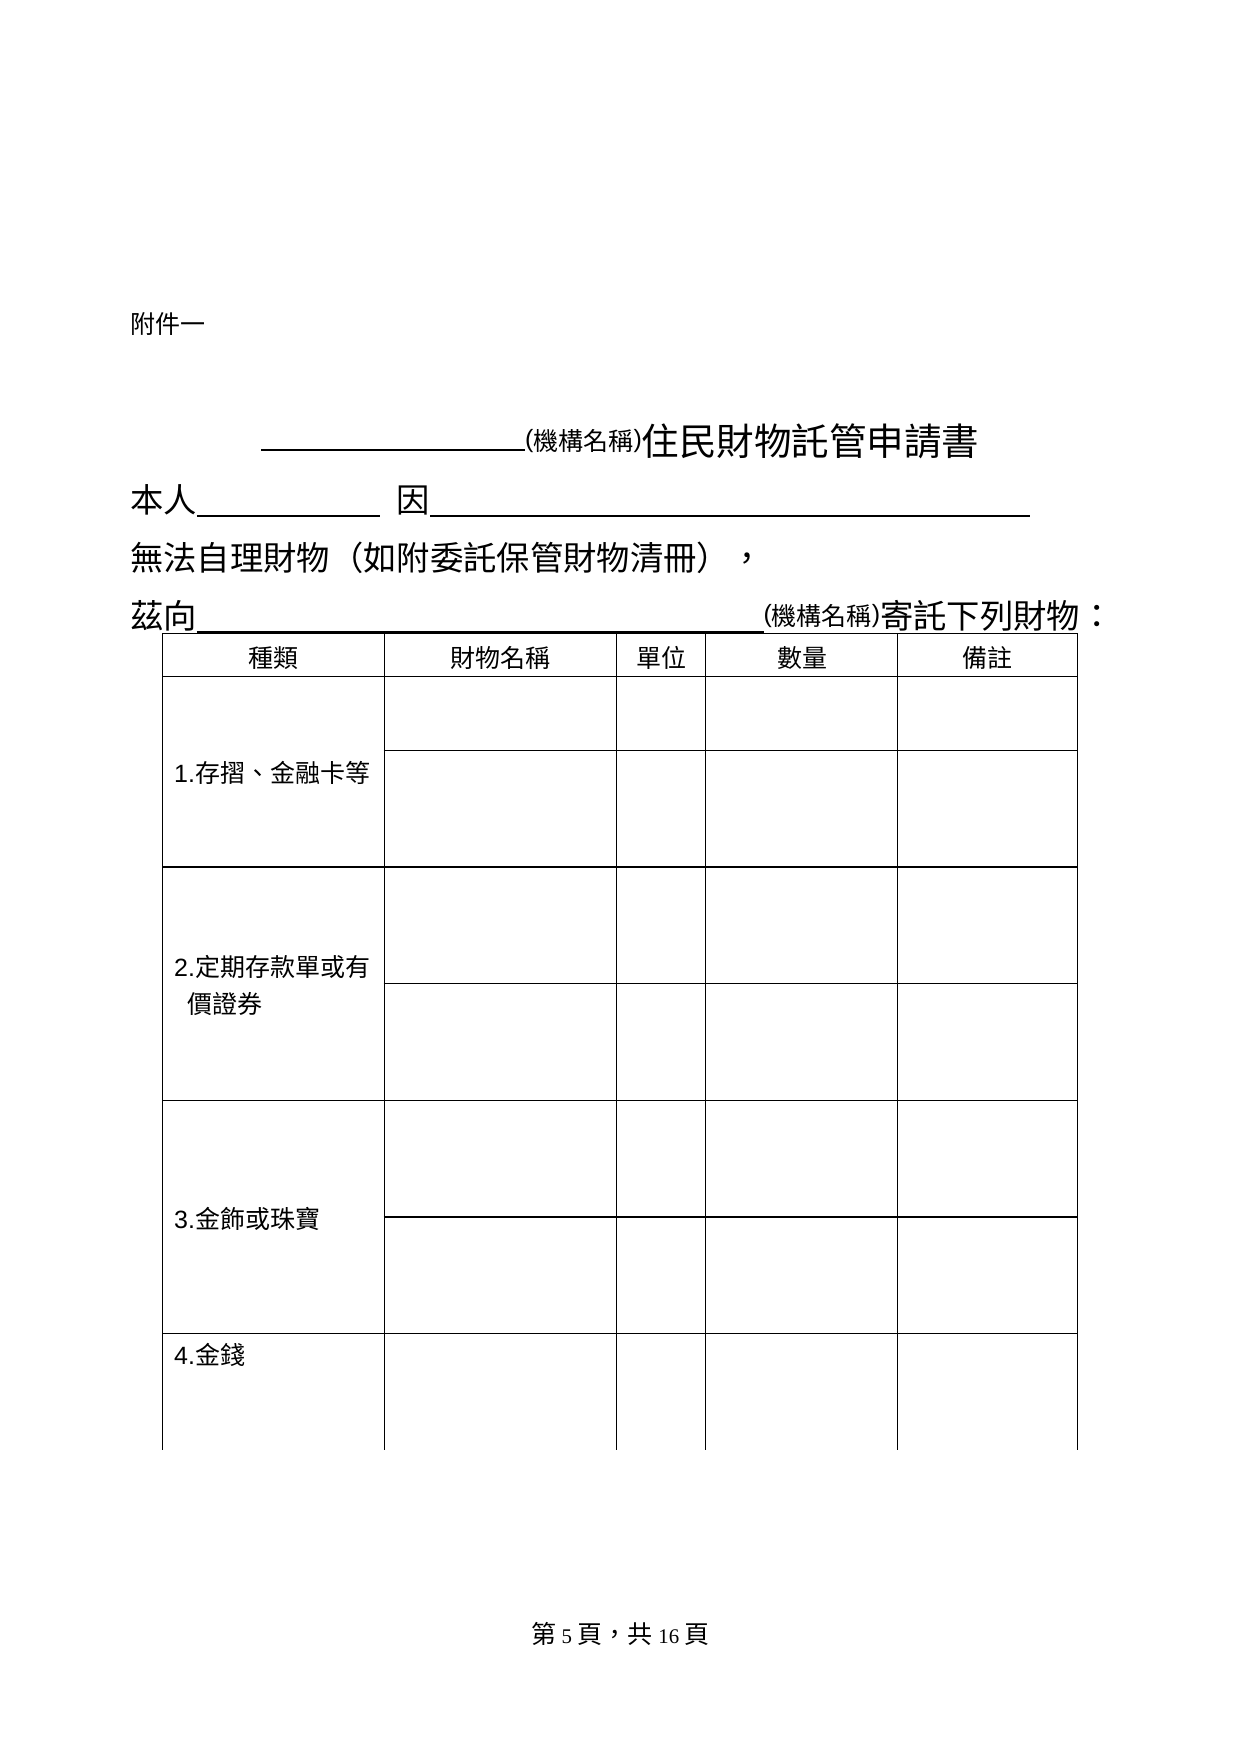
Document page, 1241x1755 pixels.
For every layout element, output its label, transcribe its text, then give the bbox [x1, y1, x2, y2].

table_cell [385, 751, 616, 866]
table_cell [617, 751, 705, 866]
table_cell [617, 1101, 705, 1216]
table_cell [898, 868, 1077, 983]
table_cell [706, 1101, 897, 1216]
table_cell [706, 751, 897, 866]
text 附件一 [130, 283, 1110, 341]
table_cell [706, 1218, 897, 1333]
table_cell 1.存摺、金融卡等 [163, 677, 384, 866]
text 茲向 (機構名稱)寄託下列財物： [130, 575, 1110, 633]
table_cell [706, 677, 897, 750]
table_cell [385, 868, 616, 983]
table_cell [898, 984, 1077, 1100]
table_cell 3.金飾或珠寶 [163, 1101, 384, 1333]
table_cell [385, 984, 616, 1100]
table_cell [617, 1218, 705, 1333]
table_cell [898, 751, 1077, 866]
table_cell [617, 984, 705, 1100]
text 本人 因 [130, 458, 1110, 516]
table_cell [385, 1334, 616, 1450]
table_header 種類 [163, 634, 384, 676]
table_header 備註 [898, 634, 1077, 676]
table_cell [385, 1101, 616, 1216]
table_header 財物名稱 [385, 634, 616, 676]
table_cell 2.定期存款單或有 價證券 [163, 868, 384, 1100]
text (機構名稱)住民財物託管申請書 [130, 400, 1110, 458]
table_cell [706, 984, 897, 1100]
table_cell [706, 868, 897, 983]
table_cell [898, 1218, 1077, 1333]
table_cell [898, 677, 1077, 750]
table_cell 4.金錢 [163, 1334, 384, 1450]
table_cell [617, 677, 705, 750]
table_cell [617, 868, 705, 983]
text 無法自理財物（如附委託保管財物清冊）， [130, 516, 1110, 575]
table_cell [898, 1334, 1077, 1450]
table_header 單位 [617, 634, 705, 676]
table_cell [898, 1101, 1077, 1216]
table_cell [385, 1218, 616, 1333]
table_header 數量 [706, 634, 897, 676]
table_cell [706, 1334, 897, 1450]
table_cell [617, 1334, 705, 1450]
table_cell [385, 677, 616, 750]
